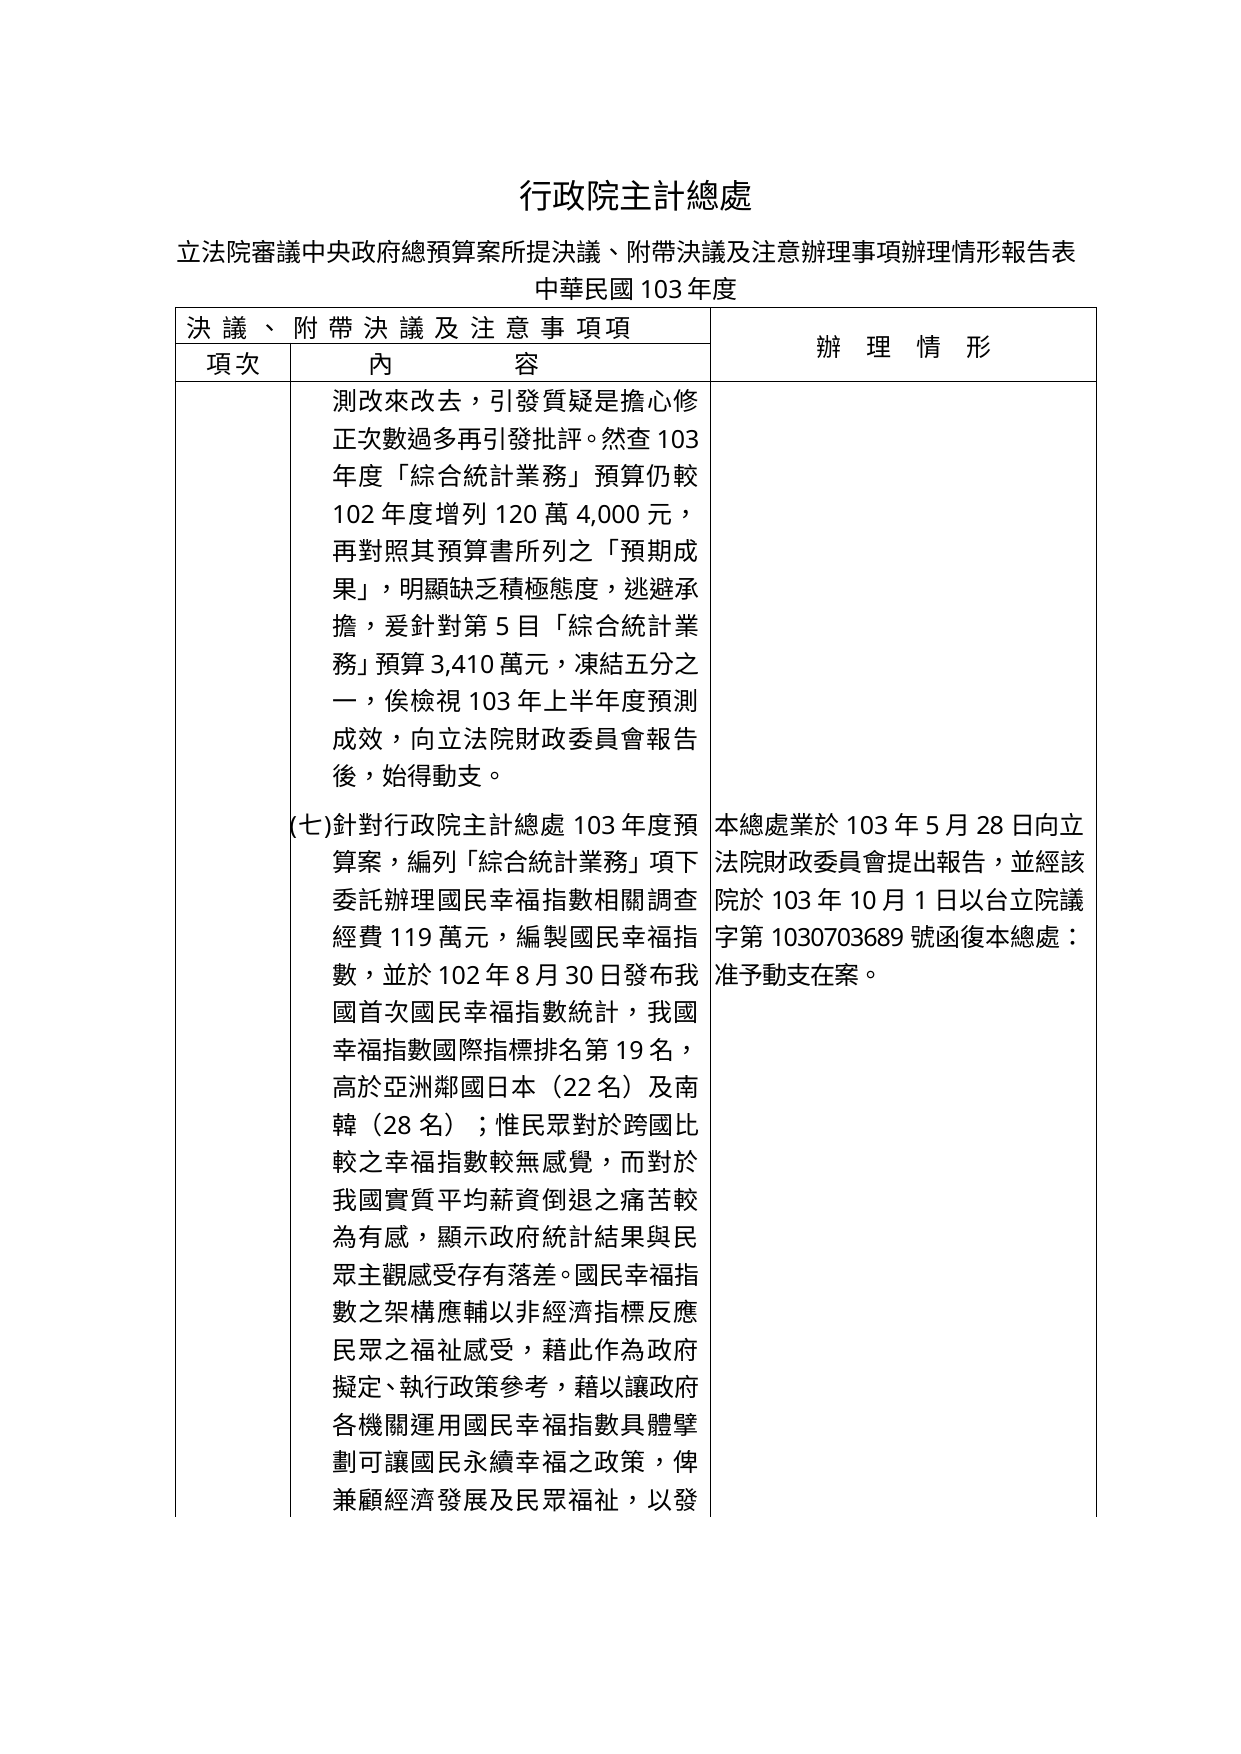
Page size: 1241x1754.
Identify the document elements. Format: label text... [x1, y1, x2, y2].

table_cell 項次 [176, 344, 290, 381]
table_cell 測改來改去，引發質疑是擔心修正次數過多再引發批評。然查103年度「綜合統計業務」預算仍較102年度增列120萬4,000元，再對照其預算書所列之「預期成果」，明顯缺乏積極態度，逃避承擔，爰針對第5目「綜合統計業務」預算3,410萬元，凍結五分之一，俟檢視103年上半年度預測成效，向立法院財政委員會報告後，始得動支。 [291, 382, 710, 805]
table_cell 辦理情形 [711, 308, 1096, 381]
table_cell 本總處業於103年5月28日向立法院財政委員會提出報告，並經該院於103年10月1日以台立院議字第1030703689號函復本總處：准予動支在案。 [711, 805, 1096, 1517]
table_header 行政院主計總處 立法院審議中央政府總預算案所提決議、附帶決議及注意辦理事項辦理情形報告表 中華民國103年度 [175, 157, 1096, 307]
table_cell 決議、附帶決議及注意事項項 [176, 308, 710, 342]
table_cell [176, 805, 290, 1517]
table_cell 內 容 [291, 344, 710, 381]
table_cell [176, 382, 290, 805]
table_cell (七)針對行政院主計總處103年度預算案，編列「綜合統計業務」項下委託辦理國民幸福指數相關調查經費119萬元，編製國民幸福指數，並於102年8月30日發布我國首次國民幸福指數統計，我國幸福指數國際指標排名第19名，高於亞洲鄰國日本（22名）及南韓（28 名）；惟民眾對於跨國比較之幸福指數較無感覺，而對於我國實質平均薪資倒退之痛苦較為有感，顯示政府統計結果與民眾主觀感受存有落差。國民幸福指數之架構應輔以非經濟指標反應民眾之福祉感受，藉此作為政府擬定、執行政策參考，藉以讓政府各機關運用國民幸福指數具體擘劃可讓國民永續幸福之政策，俾兼顧經濟發展及民眾福祉，以發 [291, 805, 710, 1517]
table_cell [711, 382, 1096, 805]
